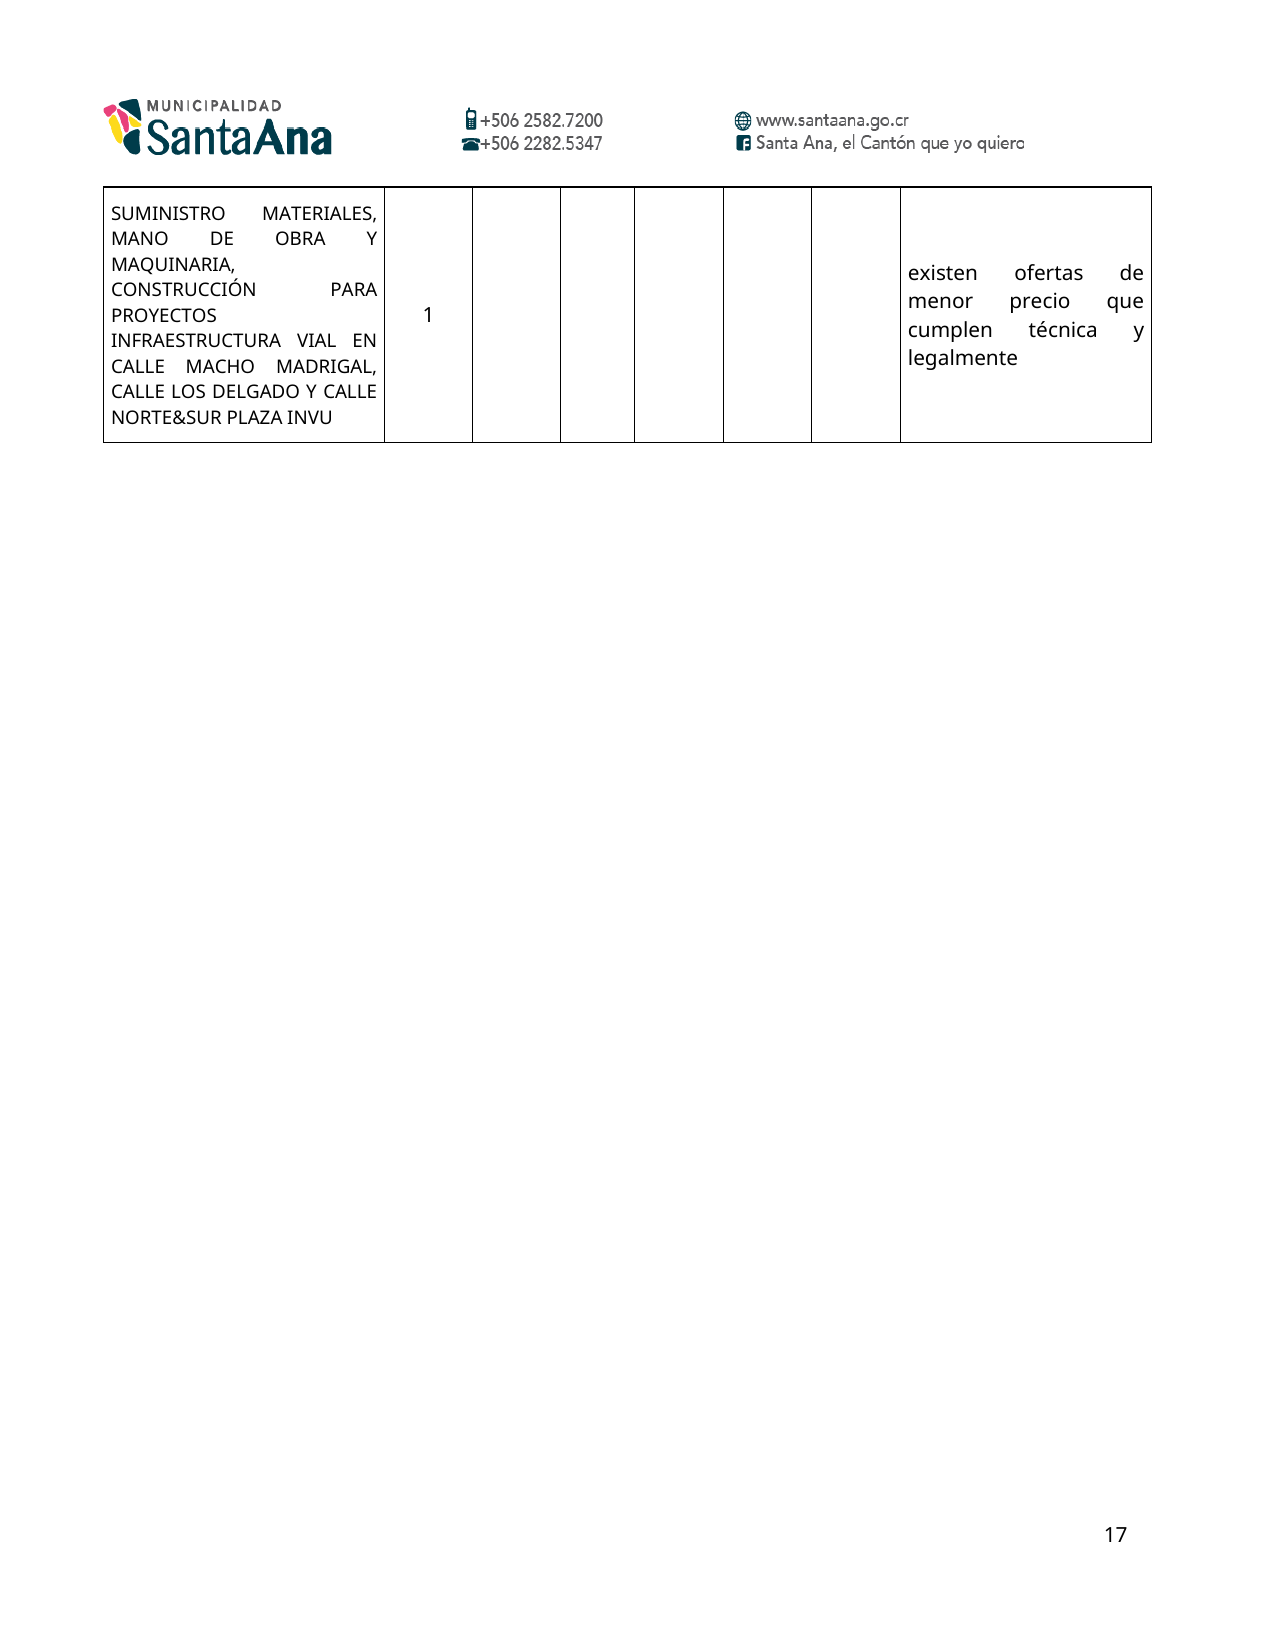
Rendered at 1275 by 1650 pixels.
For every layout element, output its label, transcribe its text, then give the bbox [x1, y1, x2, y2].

table_cell existen ofertas de menor precio que cumplen técnica y legalmente [901, 188, 1151, 442]
table_cell [812, 188, 900, 442]
table_cell [724, 188, 811, 442]
table_cell [473, 188, 560, 442]
table_cell SUMINISTRO MATERIALES, MANO DE OBRA Y MAQUINARIA, CONSTRUCCIÓN PARA PROYECTOS INFRAESTRUCTURA VIAL EN CALLE MACHO MADRIGAL, CALLE LOS DELGADO Y CALLE NORTE&SUR PLAZA INVU [104, 188, 384, 442]
table_cell 1 [385, 188, 472, 442]
table_cell [561, 188, 634, 442]
table_cell [635, 188, 723, 442]
